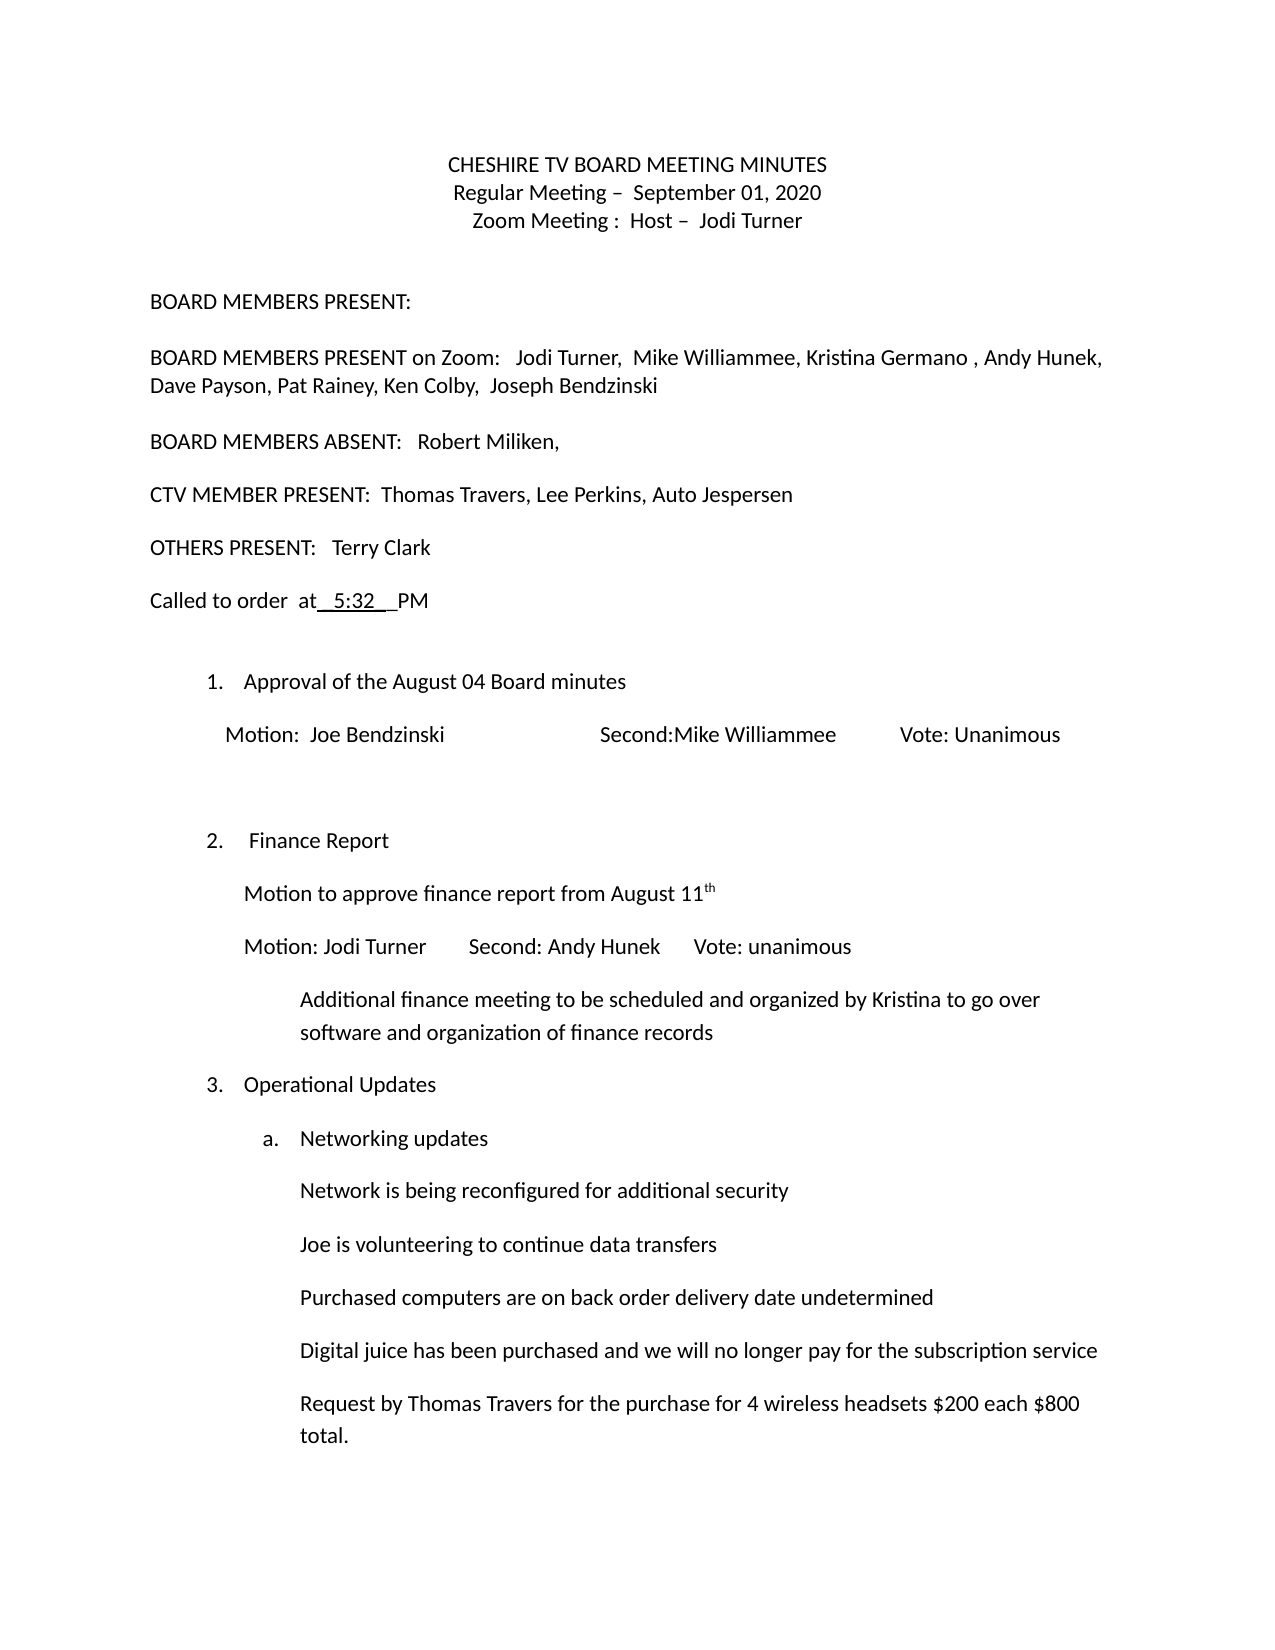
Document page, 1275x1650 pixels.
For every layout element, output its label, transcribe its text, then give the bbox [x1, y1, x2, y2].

list Motion: Joe Bendzinski Second:Mike Williammee Vote: Unanimous [225, 720, 1125, 748]
list Joe is volunteering to continue data transfers [262, 1230, 1125, 1258]
list Motion to approve finance report from August 11th [206, 879, 1125, 907]
list Operational Updates [206, 1071, 1125, 1099]
list Additional finance meeting to be scheduled and organized by Kristina to go over software and organization of finance records [262, 985, 1125, 1046]
list Purchased computers are on back order delivery date undetermined [262, 1283, 1125, 1311]
text Regular Meeting – September 01, 2020 [150, 178, 1125, 206]
text OTHERS PRESENT: Terry Clark [150, 533, 1125, 561]
text Called to order at _5:32__PM [150, 586, 1125, 614]
text CTV MEMBER PRESENT: Thomas Travers, Lee Perkins, Auto Jespersen [150, 480, 1125, 508]
text Zoom Meeting : Host – Jodi Turner [150, 206, 1125, 234]
list Request by Thomas Travers for the purchase for 4 wireless headsets $200 each $800 total. [262, 1389, 1125, 1449]
text BOARD MEMBERS PRESENT on Zoom: Jodi Turner, Mike Williammee, Kristina Germano , Andy Hunek, Dave Payson, Pat Rainey, Ken Colby, Joseph Bendzinski [150, 343, 1125, 399]
list Motion: Jodi Turner Second: Andy Hunek Vote: unanimous [206, 932, 1125, 960]
text CHESHIRE TV BOARD MEETING MINUTES [150, 150, 1125, 178]
list Digital juice has been purchased and we will no longer pay for the subscription service [262, 1336, 1125, 1364]
text BOARD MEMBERS ABSENT: Robert Miliken, [150, 427, 1125, 455]
list Approval of the August 04 Board minutes [206, 667, 1125, 695]
text BOARD MEMBERS PRESENT: [150, 287, 1125, 315]
list Network is being reconfigured for additional security [262, 1177, 1125, 1205]
list Networking updates [262, 1124, 1125, 1152]
list Finance Report [206, 826, 1125, 854]
